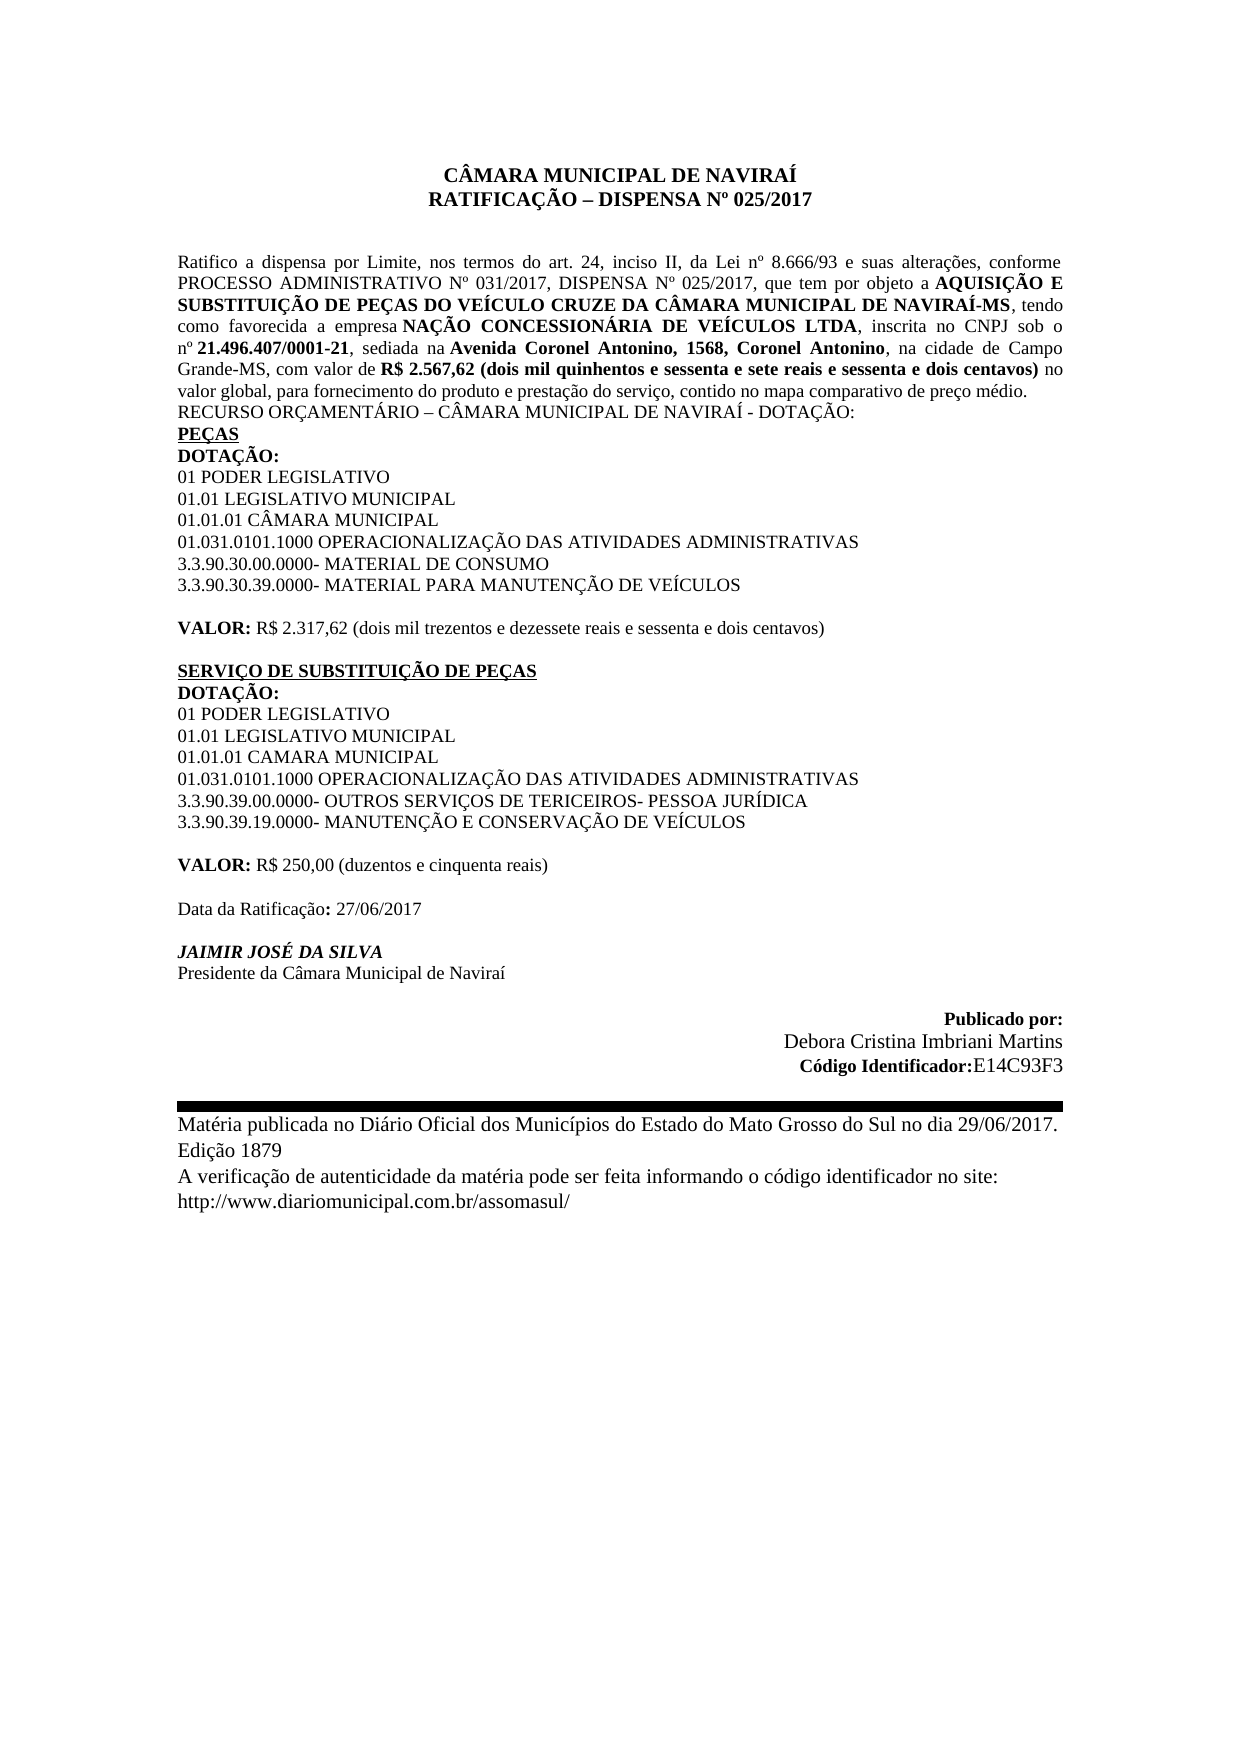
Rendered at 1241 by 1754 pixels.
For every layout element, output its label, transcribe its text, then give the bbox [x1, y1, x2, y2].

text Matéria publicada no Diário Oficial dos Municípios do Estado do Mato Grosso do Sul no dia 29/06/2017. Edição 1879 A verificação de autenticidade da matéria pode ser feita informando o código identificador no site: http://www.diariomunicipal.com.br/assomasul/ [177, 1112, 1063, 1213]
text SERVIÇO DE SUBSTITUIÇÃO DE PEÇAS [177, 660, 1063, 682]
text Data da Ratificação: 27/06/2017 [177, 897, 1063, 919]
text 3.3.90.39.00.0000- OUTROS SERVIÇOS DE TERICEIROS- PESSOA JURÍDICA [177, 789, 1063, 811]
text 01.031.0101.1000 OPERACIONALIZAÇÃO DAS ATIVIDADES ADMINISTRATIVAS [177, 531, 1063, 552]
text RECURSO ORÇAMENTÁRIO – CÂMARA MUNICIPAL DE NAVIRAÍ - DOTAÇÃO: [177, 401, 1063, 423]
text Publicado por: Debora Cristina Imbriani Martins Código Identificador:E14C93F3 [177, 984, 1063, 1077]
text VALOR: R$ 2.317,62 (dois mil trezentos e dezessete reais e sessenta e dois centavos) [177, 617, 1063, 639]
text Presidente da Câmara Municipal de Naviraí [177, 962, 1063, 984]
text PEÇAS [177, 423, 1063, 444]
text VALOR: R$ 250,00 (duzentos e cinquenta reais) [177, 854, 1063, 876]
text 01.01.01 CAMARA MUNICIPAL [177, 746, 1063, 768]
text CÂMARA MUNICIPAL DE NAVIRAÍ RATIFICAÇÃO – DISPENSA Nº 025/2017 [177, 163, 1063, 211]
text 01.01 LEGISLATIVO MUNICIPAL [177, 725, 1063, 746]
text JAIMIR JOSÉ DA SILVA [177, 941, 1063, 962]
text 01.031.0101.1000 OPERACIONALIZAÇÃO DAS ATIVIDADES ADMINISTRATIVAS [177, 768, 1063, 789]
text DOTAÇÃO: [177, 444, 1063, 466]
text 01.01 LEGISLATIVO MUNICIPAL [177, 488, 1063, 509]
text 01.01.01 CÂMARA MUNICIPAL [177, 509, 1063, 531]
text 01 PODER LEGISLATIVO [177, 466, 1063, 488]
text DOTAÇÃO: [177, 682, 1063, 703]
text 3.3.90.39.19.0000- MANUTENÇÃO E CONSERVAÇÃO DE VEÍCULOS [177, 811, 1063, 833]
text 3.3.90.30.00.0000- MATERIAL DE CONSUMO [177, 552, 1063, 574]
text 3.3.90.30.39.0000- MATERIAL PARA MANUTENÇÃO DE VEÍCULOS [177, 574, 1063, 596]
text Ratifico a dispensa por Limite, nos termos do art. 24, inciso II, da Lei nº 8.666/93 e suas alterações, conforme PROCESSO ADMINISTRATIVO Nº 031/2017, DISPENSA Nº 025/2017, que tem por objeto a AQUISIÇÃO E SUBSTITUIÇÃO DE PEÇAS DO VEÍCULO CRUZE DA CÂMARA MUNICIPAL DE NAVIRAÍ-MS, tendo como favorecida a empresa NAÇÃO CONCESSIONÁRIA DE VEÍCULOS LTDA, inscrita no CNPJ sob o nº 21.496.407/0001-21, sediada na Avenida Coronel Antonino, 1568, Coronel Antonino, na cidade de Campo Grande-MS, com valor de R$ 2.567,62 (dois mil quinhentos e sessenta e sete reais e sessenta e dois centavos) no valor global, para fornecimento do produto e prestação do serviço, contido no mapa comparativo de preço médio. [177, 251, 1063, 401]
text 01 PODER LEGISLATIVO [177, 703, 1063, 725]
